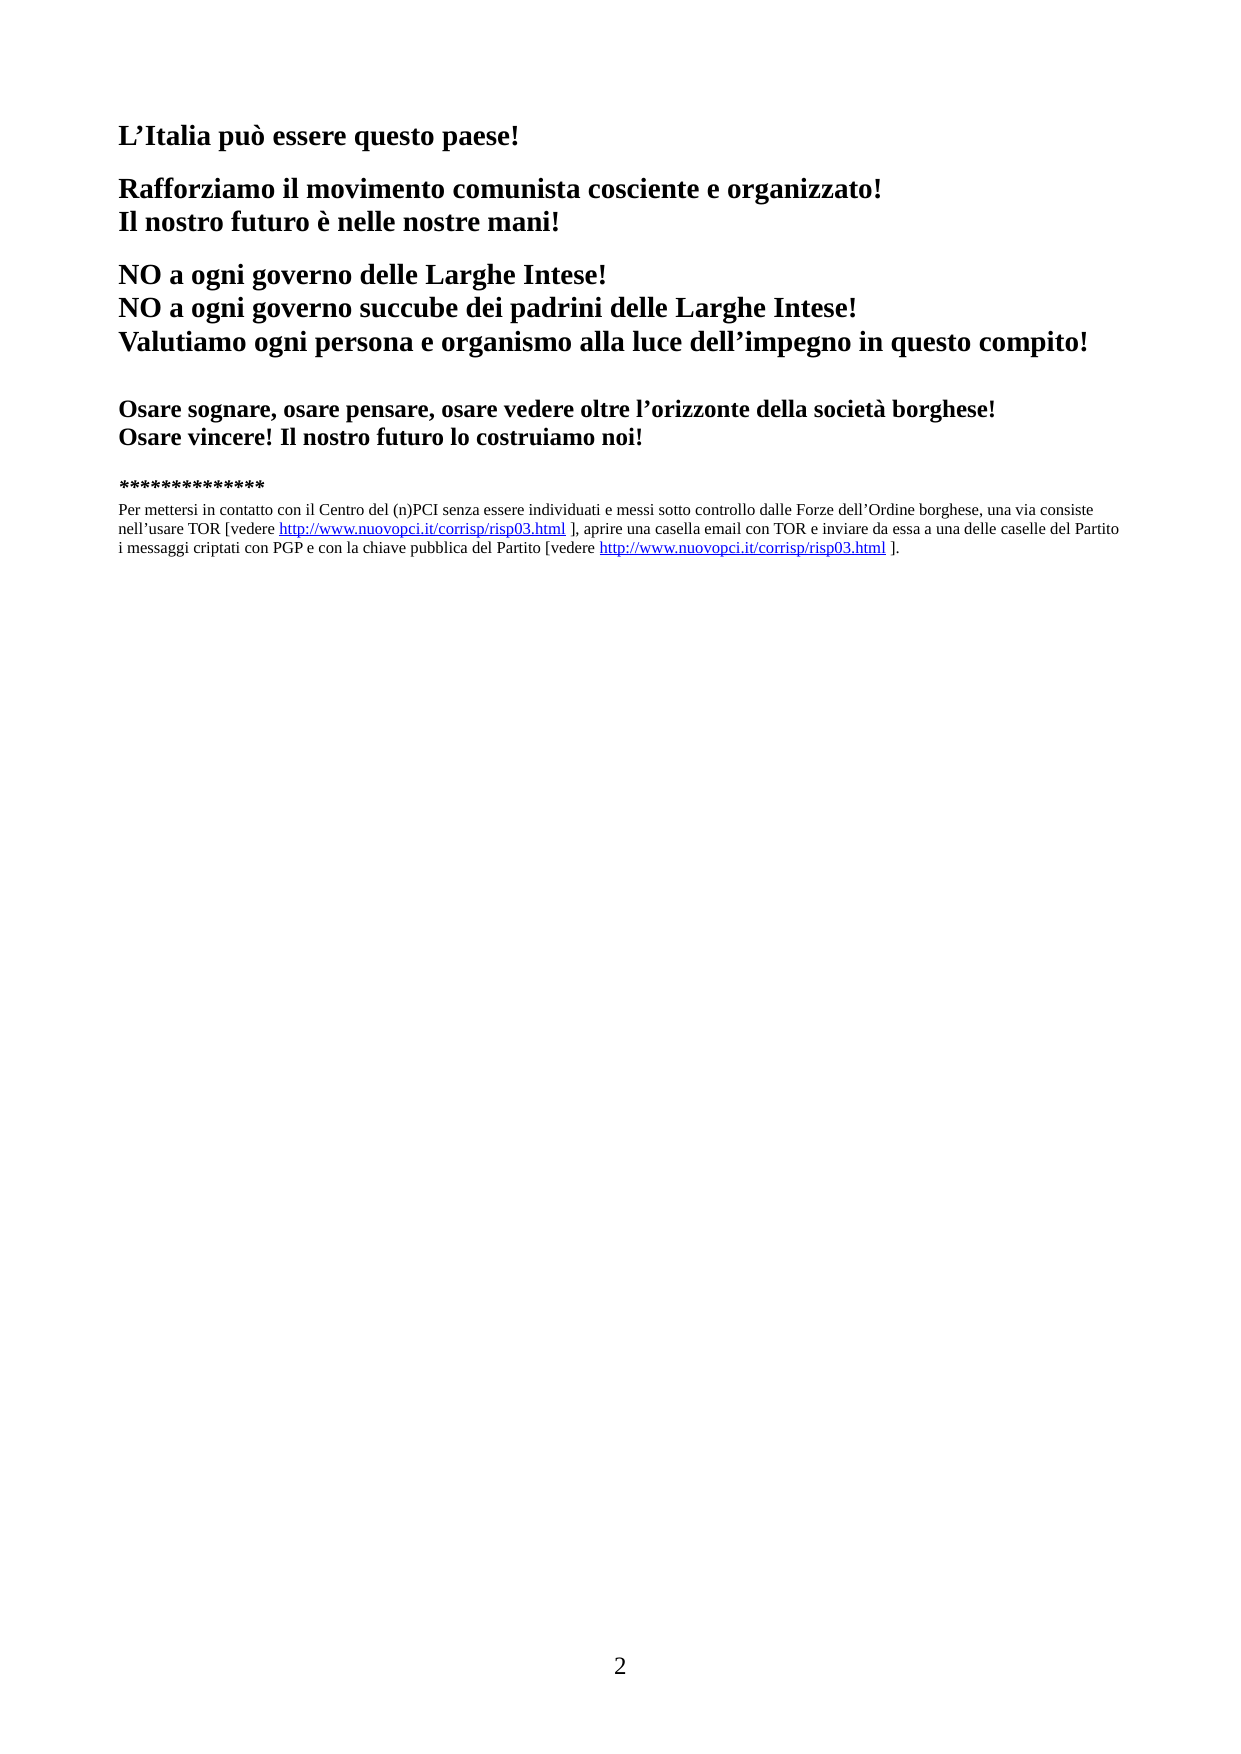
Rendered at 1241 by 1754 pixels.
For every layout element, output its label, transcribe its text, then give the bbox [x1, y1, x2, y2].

text Il nostro futuro è nelle nostre mani! [118, 204, 1122, 238]
text Rafforziamo il movimento comunista cosciente e organizzato! [118, 171, 1122, 204]
text Osare sognare, osare pensare, osare vedere oltre l’orizzonte della società borghese! [118, 394, 1122, 422]
text ************** [118, 475, 1122, 499]
text Osare vincere! Il nostro futuro lo costruiamo noi! [118, 422, 1122, 451]
text Per mettersi in contatto con il Centro del (n)PCI senza essere individuati e messi sotto controllo dalle Forze dell’Ordine borghese, una via consiste nell’usare TOR [vedere http://www.nuovopci.it/corrisp/risp03.html ], aprire una casella email con TOR e inviare da essa a una delle caselle del Partito i messaggi criptati con PGP e con la chiave pubblica del Partito [vedere http://www.nuovopci.it/corrisp/risp03.html ]. [118, 499, 1122, 557]
text Valutiamo ogni persona e organismo alla luce dell’impegno in questo compito! [118, 324, 1122, 358]
text NO a ogni governo succube dei padrini delle Larghe Intese! [118, 291, 1122, 324]
text NO a ogni governo delle Larghe Intese! [118, 257, 1122, 291]
text L’Italia può essere questo paese! [118, 118, 1122, 152]
